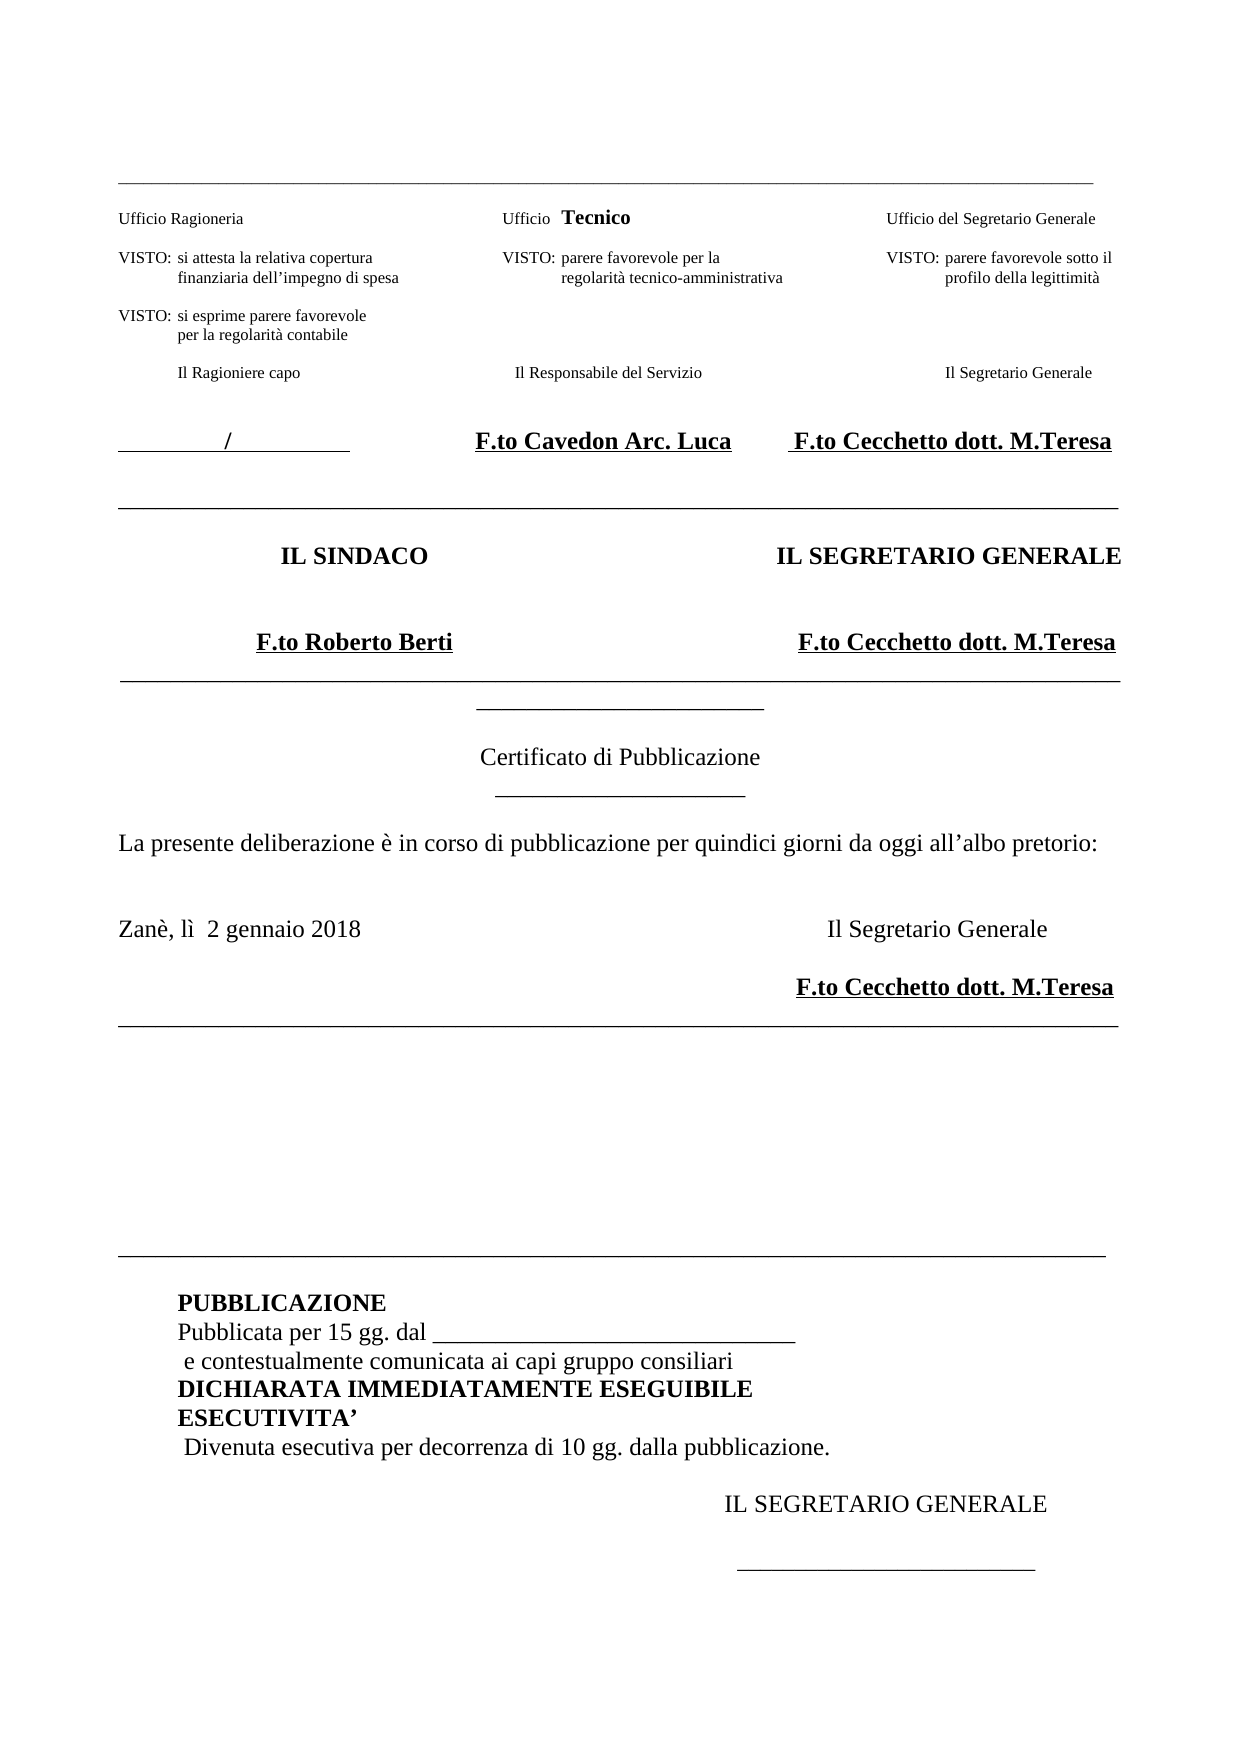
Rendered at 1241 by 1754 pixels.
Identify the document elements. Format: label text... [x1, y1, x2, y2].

text ________________________________________________________________________________ [118, 483, 1122, 512]
text DICHIARATA IMMEDIATAMENTE ESEGUIBILE [118, 1374, 1122, 1403]
text _______________________________________________________________________________________________________ [118, 656, 1122, 713]
text e contestualmente comunicata ai capi gruppo consiliari [118, 1346, 1122, 1374]
text F.to Roberto Berti F.to Cecchetto dott. M.Teresa [118, 627, 1122, 656]
text Zanè, lì 2 gennaio 2018 Il Segretario Generale [118, 914, 1122, 943]
text VISTO: si attesta la relativa copertura VISTO: parere favorevole per la VISTO: parere favorevole sotto il [118, 248, 1122, 267]
text Il Ragioniere capo Il Responsabile del Servizio Il Segretario Generale [118, 363, 1122, 382]
text per la regolarità contabile [118, 325, 1122, 344]
text PUBBLICAZIONE [118, 1288, 1122, 1317]
text ____________________ [118, 771, 1122, 799]
text Pubblicata per 15 gg. dal _____________________________ [118, 1317, 1122, 1346]
text IL SINDACO IL SEGRETARIO GENERALE [118, 541, 1122, 569]
text La presente deliberazione è in corso di pubblicazione per quindici giorni da oggi all’albo pretorio: [118, 828, 1122, 857]
text finanziaria dell’impegno di spesa regolarità tecnico-amministrativa profilo della legittimità [118, 267, 1122, 287]
text ESECUTIVITA’ [118, 1403, 1122, 1432]
text VISTO: si esprime parere favorevole [118, 306, 1122, 325]
text / F.to Cavedon Arc. Luca F.to Cecchetto dott. M.Teresa [118, 426, 1122, 454]
text Ufficio Ragioneria Ufficio Tecnico Ufficio del Segretario Generale [118, 205, 1122, 229]
text IL SEGRETARIO GENERALE [118, 1489, 1122, 1518]
text __________________________ [122, 1547, 1122, 1573]
text Divenuta esecutiva per decorrenza di 10 gg. dalla pubblicazione. [118, 1432, 1122, 1461]
text _______________________________________________________________________________ [118, 1231, 1122, 1259]
text _____________________________________________________________________________________________________________________ [118, 167, 1122, 186]
text F.to Cecchetto dott. M.Teresa ________________________________________________________________________________ [118, 972, 1122, 1029]
text Certificato di Pubblicazione [118, 742, 1122, 771]
